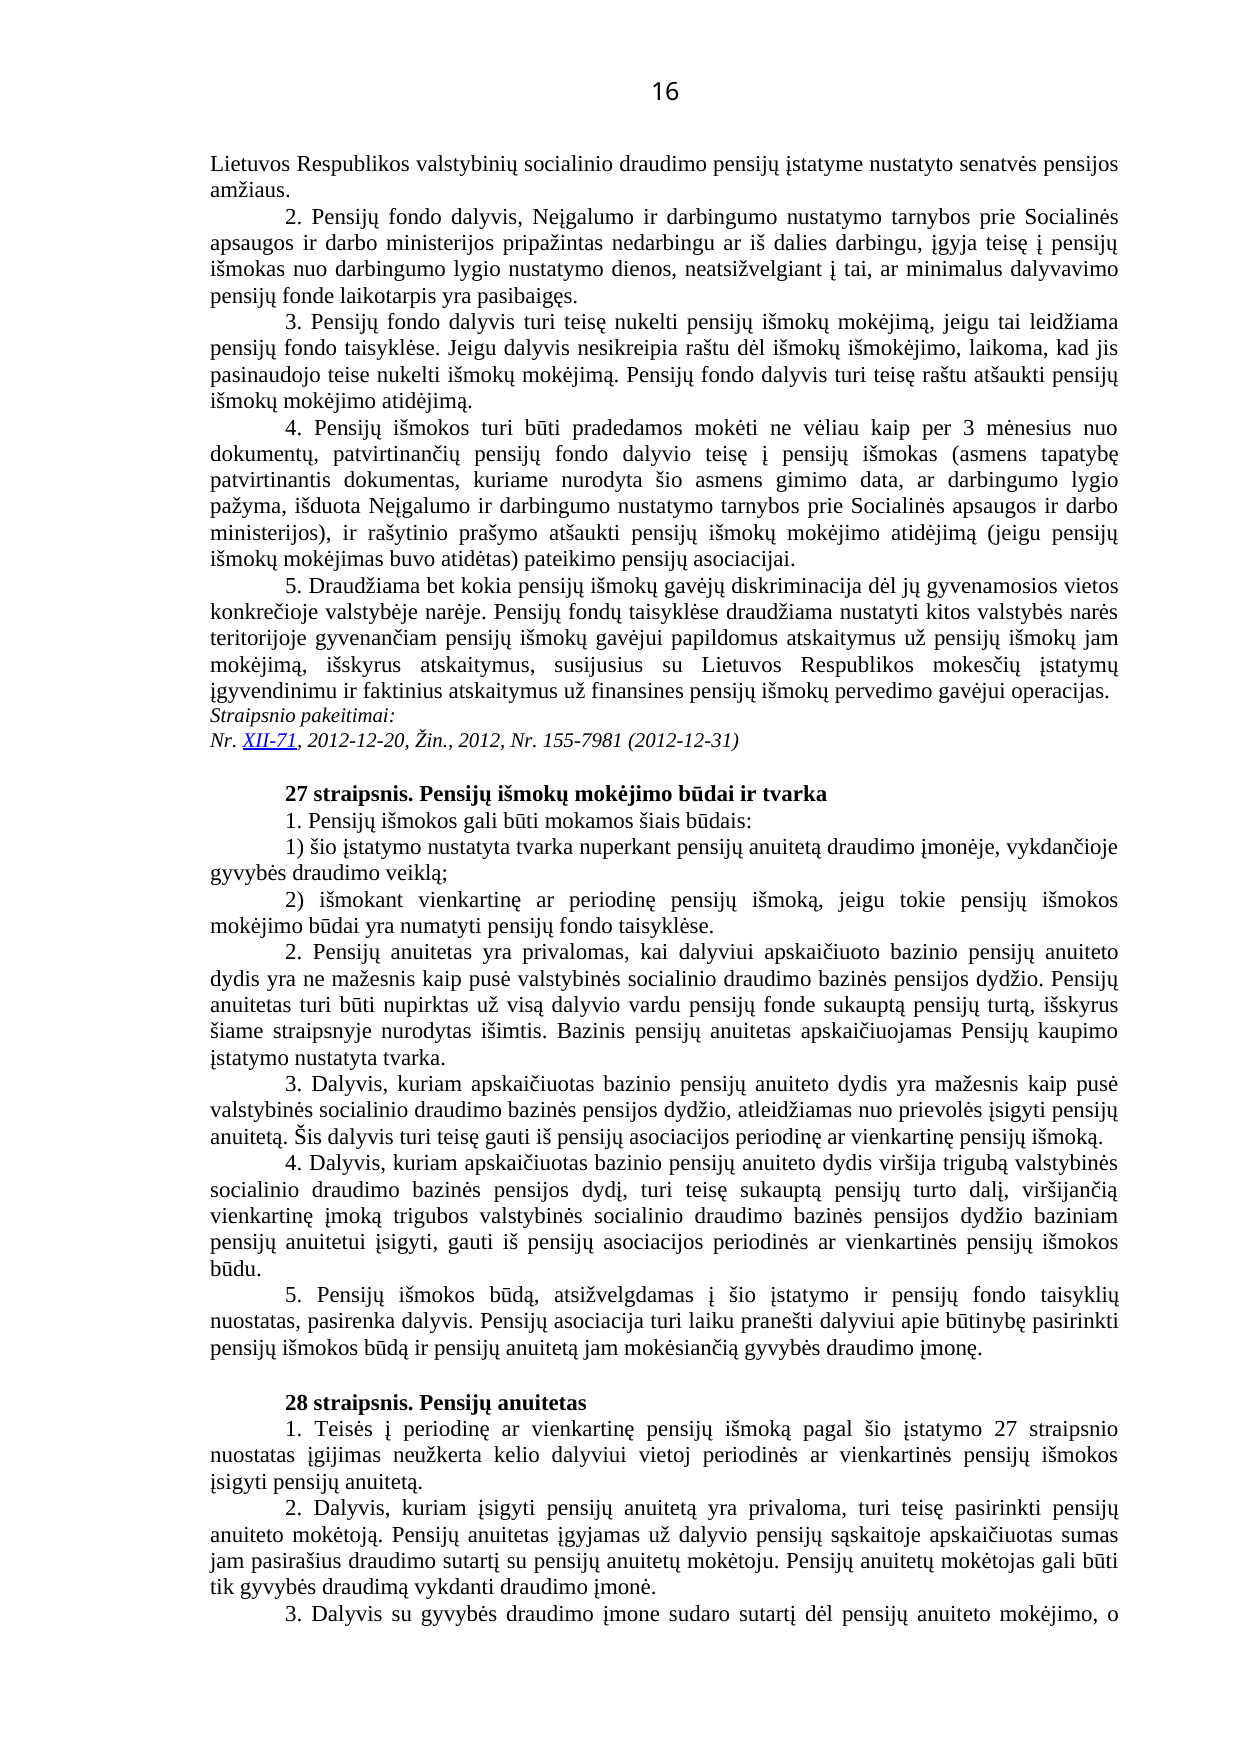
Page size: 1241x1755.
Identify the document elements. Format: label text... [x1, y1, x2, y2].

text 2. Dalyvis, kuriam įsigyti pensijų anuitetą yra privaloma, turi teisę pasirinkti pensijų anuiteto mokėtoją. Pensijų anuitetas įgyjamas už dalyvio pensijų sąskaitoje apskaičiuotas sumas jam pasirašius draudimo sutartį su pensijų anuitetų mokėtoju. Pensijų anuitetų mokėtojas gali būti tik gyvybės draudimą vykdanti draudimo įmonė. [210, 1494, 1120, 1600]
text Lietuvos Respublikos valstybinių socialinio draudimo pensijų įstatyme nustatyto senatvės pensijos amžiaus. [210, 150, 1120, 203]
text 1) šio įstatymo nustatyta tvarka nuperkant pensijų anuitetą draudimo įmonėje, vykdančioje gyvybės draudimo veiklą; [210, 833, 1120, 886]
text Nr. XII-71, 2012-12-20, Žin., 2012, Nr. 155-7981 (2012-12-31) [210, 727, 1120, 752]
text 3. Dalyvis, kuriam apskaičiuotas bazinio pensijų anuiteto dydis yra mažesnis kaip pusė valstybinės socialinio draudimo bazinės pensijos dydžio, atleidžiamas nuo prievolės įsigyti pensijų anuitetą. Šis dalyvis turi teisę gauti iš pensijų asociacijos periodinę ar vienkartinę pensijų išmoką. [210, 1070, 1120, 1149]
text 1. Pensijų išmokos gali būti mokamos šiais būdais: [210, 807, 1120, 833]
text 2) išmokant vienkartinę ar periodinę pensijų išmoką, jeigu tokie pensijų išmokos mokėjimo būdai yra numatyti pensijų fondo taisyklėse. [210, 886, 1120, 938]
text 3. Pensijų fondo dalyvis turi teisę nukelti pensijų išmokų mokėjimą, jeigu tai leidžiama pensijų fondo taisyklėse. Jeigu dalyvis nesikreipia raštu dėl išmokų išmokėjimo, laikoma, kad jis pasinaudojo teise nukelti išmokų mokėjimą. Pensijų fondo dalyvis turi teisę raštu atšaukti pensijų išmokų mokėjimo atidėjimą. [210, 308, 1120, 413]
text Straipsnio pakeitimai: [210, 703, 1120, 727]
text 2. Pensijų fondo dalyvis, Neįgalumo ir darbingumo nustatymo tarnybos prie Socialinės apsaugos ir darbo ministerijos pripažintas nedarbingu ar iš dalies darbingu, įgyja teisę į pensijų išmokas nuo darbingumo lygio nustatymo dienos, neatsižvelgiant į tai, ar minimalus dalyvavimo pensijų fonde laikotarpis yra pasibaigęs. [210, 203, 1120, 308]
text 28 straipsnis. Pensijų anuitetas [210, 1389, 1120, 1415]
text 4. Pensijų išmokos turi būti pradedamos mokėti ne vėliau kaip per 3 mėnesius nuo dokumentų, patvirtinančių pensijų fondo dalyvio teisę į pensijų išmokas (asmens tapatybę patvirtinantis dokumentas, kuriame nurodyta šio asmens gimimo data, ar darbingumo lygio pažyma, išduota Neįgalumo ir darbingumo nustatymo tarnybos prie Socialinės apsaugos ir darbo ministerijos), ir rašytinio prašymo atšaukti pensijų išmokų mokėjimo atidėjimą (jeigu pensijų išmokų mokėjimas buvo atidėtas) pateikimo pensijų asociacijai. [210, 413, 1120, 572]
text 27 straipsnis. Pensijų išmokų mokėjimo būdai ir tvarka [210, 780, 1120, 807]
text 4. Dalyvis, kuriam apskaičiuotas bazinio pensijų anuiteto dydis viršija trigubą valstybinės socialinio draudimo bazinės pensijos dydį, turi teisę sukauptą pensijų turto dalį, viršijančią vienkartinę įmoką trigubos valstybinės socialinio draudimo bazinės pensijos dydžio baziniam pensijų anuitetui įsigyti, gauti iš pensijų asociacijos periodinės ar vienkartinės pensijų išmokos būdu. [210, 1149, 1120, 1281]
text 2. Pensijų anuitetas yra privalomas, kai dalyviui apskaičiuoto bazinio pensijų anuiteto dydis yra ne mažesnis kaip pusė valstybinės socialinio draudimo bazinės pensijos dydžio. Pensijų anuitetas turi būti nupirktas už visą dalyvio vardu pensijų fonde sukauptą pensijų turtą, išskyrus šiame straipsnyje nurodytas išimtis. Bazinis pensijų anuitetas apskaičiuojamas Pensijų kaupimo įstatymo nustatyta tvarka. [210, 938, 1120, 1070]
text 5. Draudžiama bet kokia pensijų išmokų gavėjų diskriminacija dėl jų gyvenamosios vietos konkrečioje valstybėje narėje. Pensijų fondų taisyklėse draudžiama nustatyti kitos valstybės narės teritorijoje gyvenančiam pensijų išmokų gavėjui papildomus atskaitymus už pensijų išmokų jam mokėjimą, išskyrus atskaitymus, susijusius su Lietuvos Respublikos mokesčių įstatymų įgyvendinimu ir faktinius atskaitymus už finansines pensijų išmokų pervedimo gavėjui operacijas. [210, 572, 1120, 703]
text 5. Pensijų išmokos būdą, atsižvelgdamas į šio įstatymo ir pensijų fondo taisyklių nuostatas, pasirenka dalyvis. Pensijų asociacija turi laiku pranešti dalyviui apie būtinybę pasirinkti pensijų išmokos būdą ir pensijų anuitetą jam mokėsiančią gyvybės draudimo įmonę. [210, 1281, 1120, 1360]
text 3. Dalyvis su gyvybės draudimo įmone sudaro sutartį dėl pensijų anuiteto mokėjimo, o [210, 1600, 1120, 1626]
text 1. Teisės į periodinę ar vienkartinę pensijų išmoką pagal šio įstatymo 27 straipsnio nuostatas įgijimas neužkerta kelio dalyviui vietoj periodinės ar vienkartinės pensijų išmokos įsigyti pensijų anuitetą. [210, 1415, 1120, 1494]
